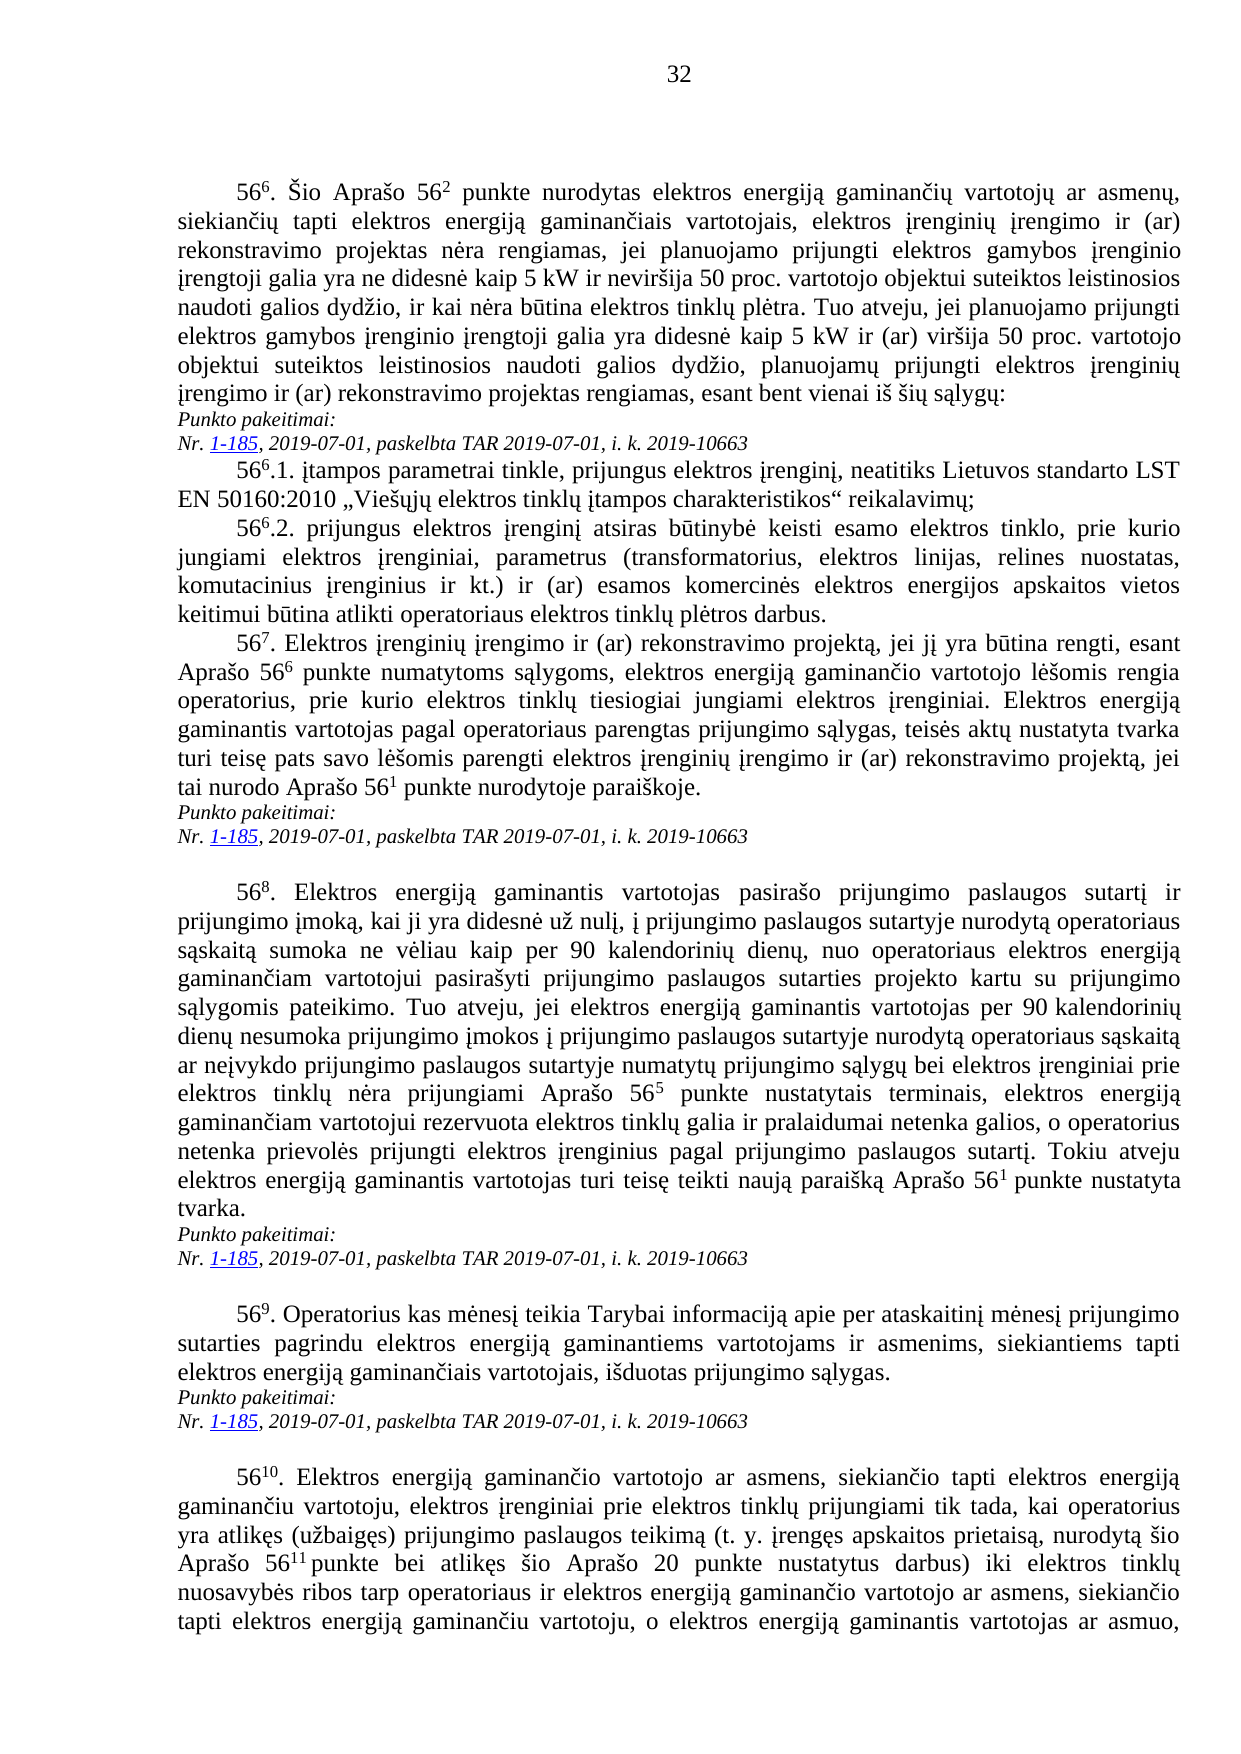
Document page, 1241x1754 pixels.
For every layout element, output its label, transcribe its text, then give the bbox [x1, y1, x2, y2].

text Nr. 1-185, 2019-07-01, paskelbta TAR 2019-07-01, i. k. 2019-10663 [177, 1409, 1181, 1433]
text Punkto pakeitimai: [177, 1222, 1181, 1246]
text Nr. 1-185, 2019-07-01, paskelbta TAR 2019-07-01, i. k. 2019-10663 [177, 431, 1181, 455]
text 569. Operatorius kas mėnesį teikia Tarybai informaciją apie per ataskaitinį mėnesį prijungimo sutarties pagrindu elektros energiją gaminantiems vartotojams ir asmenims, siekiantiems tapti elektros energiją gaminančiais vartotojais, išduotas prijungimo sąlygas. [177, 1299, 1181, 1385]
text 566.1. įtampos parametrai tinkle, prijungus elektros įrenginį, neatitiks Lietuvos standarto LST EN 50160:2010 „Viešųjų elektros tinklų įtampos charakteristikos“ reikalavimų; [177, 455, 1181, 513]
text Punkto pakeitimai: [177, 1385, 1181, 1409]
text 5610. Elektros energiją gaminančio vartotojo ar asmens, siekiančio tapti elektros energiją gaminančiu vartotoju, elektros įrenginiai prie elektros tinklų prijungiami tik tada, kai operatorius yra atlikęs (užbaigęs) prijungimo paslaugos teikimą (t. y. įrengęs apskaitos prietaisą, nurodytą šio Aprašo 5611 punkte bei atlikęs šio Aprašo 20 punkte nustatytus darbus) iki elektros tinklų nuosavybės ribos tarp operatoriaus ir elektros energiją gaminančio vartotojo ar asmens, siekiančio tapti elektros energiją gaminančiu vartotoju, o elektros energiją gaminantis vartotojas ar asmuo, [177, 1462, 1181, 1635]
text 566. Šio Aprašo 562 punkte nurodytas elektros energiją gaminančių vartotojų ar asmenų, siekiančių tapti elektros energiją gaminančiais vartotojais, elektros įrenginių įrengimo ir (ar) rekonstravimo projektas nėra rengiamas, jei planuojamo prijungti elektros gamybos įrenginio įrengtoji galia yra ne didesnė kaip 5 kW ir neviršija 50 proc. vartotojo objektui suteiktos leistinosios naudoti galios dydžio, ir kai nėra būtina elektros tinklų plėtra. Tuo atveju, jei planuojamo prijungti elektros gamybos įrenginio įrengtoji galia yra didesnė kaip 5 kW ir (ar) viršija 50 proc. vartotojo objektui suteiktos leistinosios naudoti galios dydžio, planuojamų prijungti elektros įrenginių įrengimo ir (ar) rekonstravimo projektas rengiamas, esant bent vienai iš šių sąlygų: [177, 177, 1181, 407]
text Nr. 1-185, 2019-07-01, paskelbta TAR 2019-07-01, i. k. 2019-10663 [177, 824, 1181, 848]
text Punkto pakeitimai: [177, 800, 1181, 824]
text 567. Elektros įrenginių įrengimo ir (ar) rekonstravimo projektą, jei jį yra būtina rengti, esant Aprašo 566 punkte numatytoms sąlygoms, elektros energiją gaminančio vartotojo lėšomis rengia operatorius, prie kurio elektros tinklų tiesiogiai jungiami elektros įrenginiai. Elektros energiją gaminantis vartotojas pagal operatoriaus parengtas prijungimo sąlygas, teisės aktų nustatyta tvarka turi teisę pats savo lėšomis parengti elektros įrenginių įrengimo ir (ar) rekonstravimo projektą, jei tai nurodo Aprašo 561 punkte nurodytoje paraiškoje. [177, 628, 1181, 800]
text 566.2. prijungus elektros įrenginį atsiras būtinybė keisti esamo elektros tinklo, prie kurio jungiami elektros įrenginiai, parametrus (transformatorius, elektros linijas, relines nuostatas, komutacinius įrenginius ir kt.) ir (ar) esamos komercinės elektros energijos apskaitos vietos keitimui būtina atlikti operatoriaus elektros tinklų plėtros darbus. [177, 513, 1181, 628]
text 568. Elektros energiją gaminantis vartotojas pasirašo prijungimo paslaugos sutartį ir prijungimo įmoką, kai ji yra didesnė už nulį, į prijungimo paslaugos sutartyje nurodytą operatoriaus sąskaitą sumoka ne vėliau kaip per 90 kalendorinių dienų, nuo operatoriaus elektros energiją gaminančiam vartotojui pasirašyti prijungimo paslaugos sutarties projekto kartu su prijungimo sąlygomis pateikimo. Tuo atveju, jei elektros energiją gaminantis vartotojas per 90 kalendorinių dienų nesumoka prijungimo įmokos į prijungimo paslaugos sutartyje nurodytą operatoriaus sąskaitą ar neįvykdo prijungimo paslaugos sutartyje numatytų prijungimo sąlygų bei elektros įrenginiai prie elektros tinklų nėra prijungiami Aprašo 565 punkte nustatytais terminais, elektros energiją gaminančiam vartotojui rezervuota elektros tinklų galia ir pralaidumai netenka galios, o operatorius netenka prievolės prijungti elektros įrenginius pagal prijungimo paslaugos sutartį. Tokiu atveju elektros energiją gaminantis vartotojas turi teisę teikti naują paraišką Aprašo 561 punkte nustatyta tvarka. [177, 877, 1181, 1222]
text Nr. 1-185, 2019-07-01, paskelbta TAR 2019-07-01, i. k. 2019-10663 [177, 1246, 1181, 1270]
text Punkto pakeitimai: [177, 407, 1181, 431]
